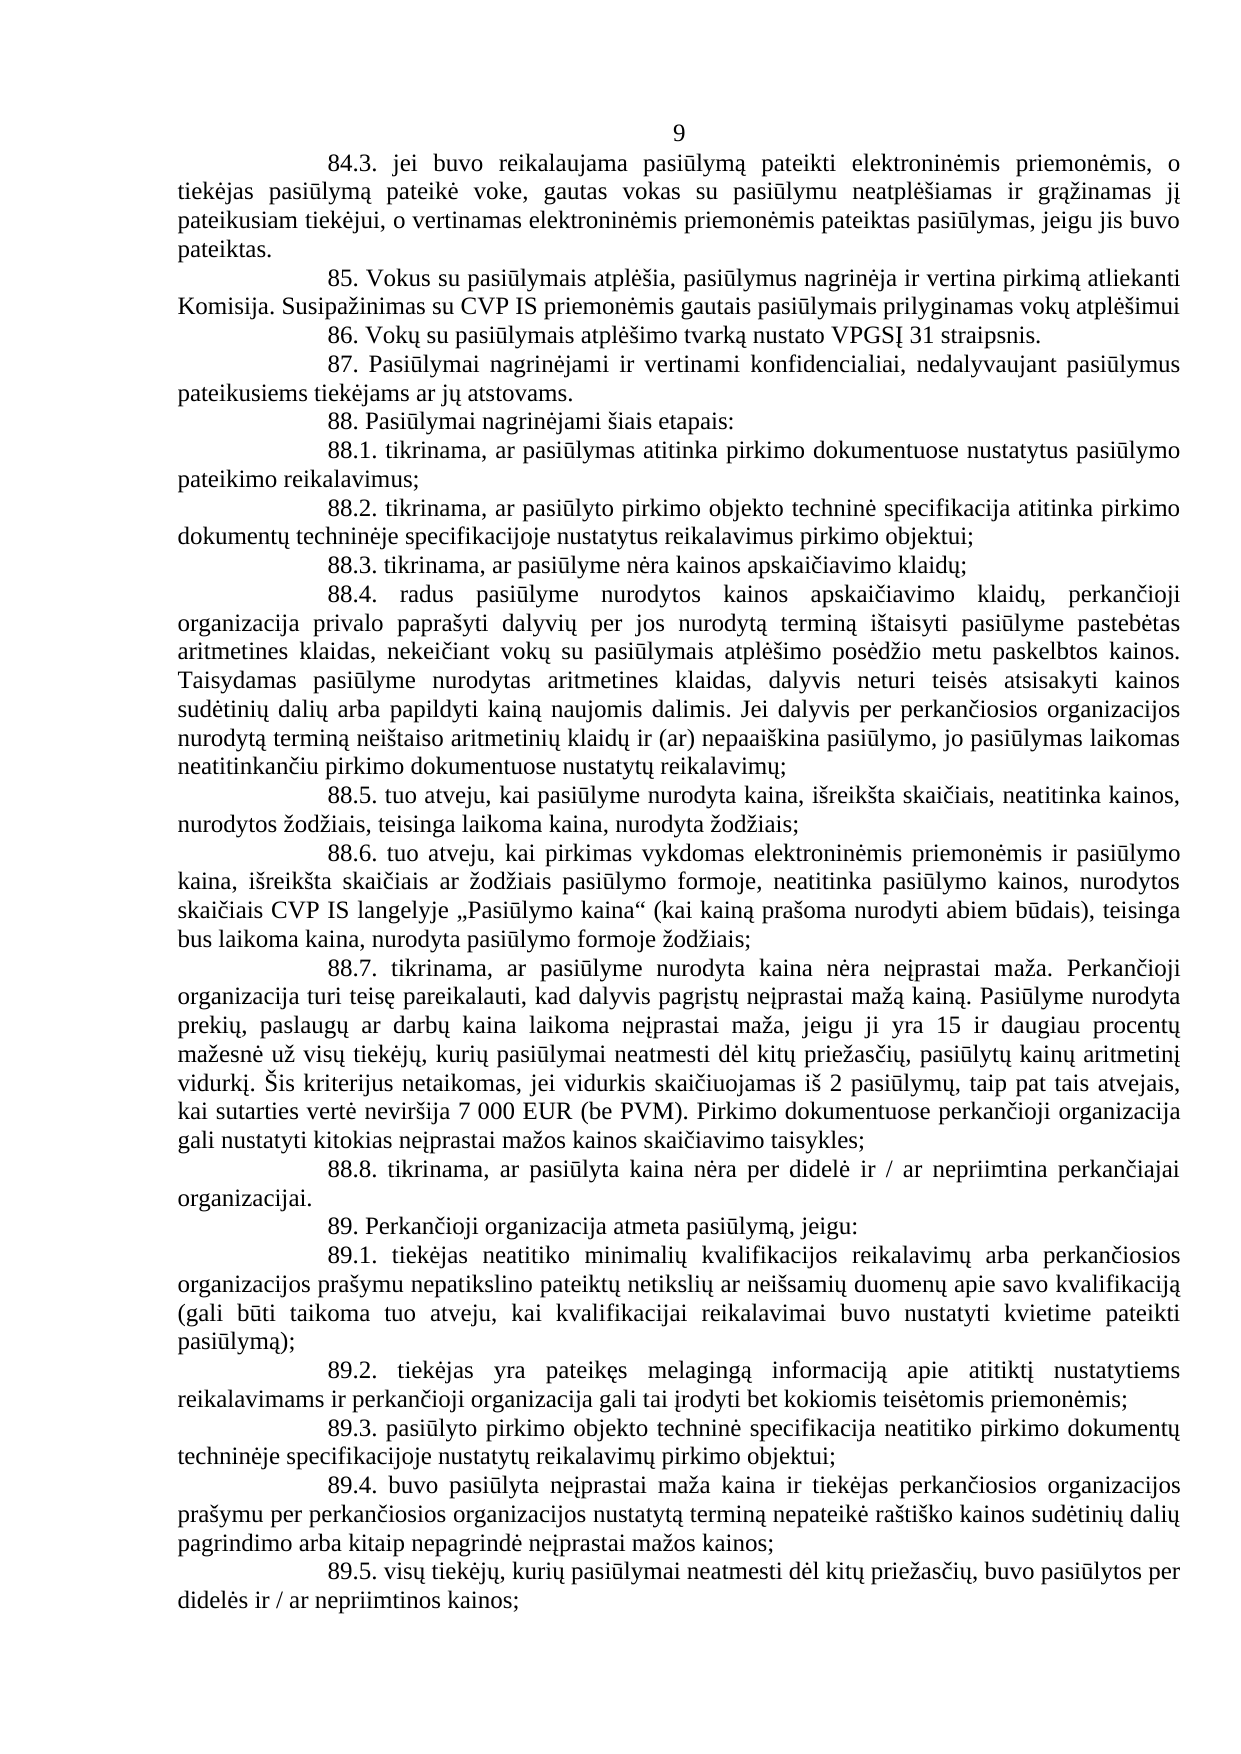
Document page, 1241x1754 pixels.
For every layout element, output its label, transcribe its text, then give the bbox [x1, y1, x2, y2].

text 89.5. visų tiekėjų, kurių pasiūlymai neatmesti dėl kitų priežasčių, buvo pasiūlytos per didelės ir / ar nepriimtinos kainos; [177, 1556, 1181, 1614]
text 88.2. tikrinama, ar pasiūlyto pirkimo objekto techninė specifikacija atitinka pirkimo dokumentų techninėje specifikacijoje nustatytus reikalavimus pirkimo objektui; [177, 493, 1181, 550]
text 85. Vokus su pasiūlymais atplėšia, pasiūlymus nagrinėja ir vertina pirkimą atliekanti Komisija. Susipažinimas su CVP IS priemonėmis gautais pasiūlymais prilyginamas vokų atplėšimui [177, 263, 1181, 320]
text 89.4. buvo pasiūlyta neįprastai maža kaina ir tiekėjas perkančiosios organizacijos prašymu per perkančiosios organizacijos nustatytą terminą nepateikė raštiško kainos sudėtinių dalių pagrindimo arba kitaip nepagrindė neįprastai mažos kainos; [177, 1470, 1181, 1556]
text 86. Vokų su pasiūlymais atplėšimo tvarką nustato VPGSĮ 31 straipsnis. [177, 320, 1181, 349]
text 89.2. tiekėjas yra pateikęs melagingą informaciją apie atitiktį nustatytiems reikalavimams ir perkančioji organizacija gali tai įrodyti bet kokiomis teisėtomis priemonėmis; [177, 1355, 1181, 1413]
text 88.5. tuo atveju, kai pasiūlyme nurodyta kaina, išreikšta skaičiais, neatitinka kainos, nurodytos žodžiais, teisinga laikoma kaina, nurodyta žodžiais; [177, 780, 1181, 838]
text 88. Pasiūlymai nagrinėjami šiais etapais: [177, 406, 1181, 435]
text 88.6. tuo atveju, kai pirkimas vykdomas elektroninėmis priemonėmis ir pasiūlymo kaina, išreikšta skaičiais ar žodžiais pasiūlymo formoje, neatitinka pasiūlymo kainos, nurodytos skaičiais CVP IS langelyje „Pasiūlymo kaina“ (kai kainą prašoma nurodyti abiem būdais), teisinga bus laikoma kaina, nurodyta pasiūlymo formoje žodžiais; [177, 838, 1181, 953]
text 88.1. tikrinama, ar pasiūlymas atitinka pirkimo dokumentuose nustatytus pasiūlymo pateikimo reikalavimus; [177, 435, 1181, 493]
text 89.1. tiekėjas neatitiko minimalių kvalifikacijos reikalavimų arba perkančiosios organizacijos prašymu nepatikslino pateiktų netikslių ar neišsamių duomenų apie savo kvalifikaciją (gali būti taikoma tuo atveju, kai kvalifikacijai reikalavimai buvo nustatyti kvietime pateikti pasiūlymą); [177, 1240, 1181, 1355]
text 87. Pasiūlymai nagrinėjami ir vertinami konfidencialiai, nedalyvaujant pasiūlymus pateikusiems tiekėjams ar jų atstovams. [177, 349, 1181, 406]
text 89. Perkančioji organizacija atmeta pasiūlymą, jeigu: [177, 1211, 1181, 1240]
text 89.3. pasiūlyto pirkimo objekto techninė specifikacija neatitiko pirkimo dokumentų techninėje specifikacijoje nustatytų reikalavimų pirkimo objektui; [177, 1413, 1181, 1470]
text 88.7. tikrinama, ar pasiūlyme nurodyta kaina nėra neįprastai maža. Perkančioji organizacija turi teisę pareikalauti, kad dalyvis pagrįstų neįprastai mažą kainą. Pasiūlyme nurodyta prekių, paslaugų ar darbų kaina laikoma neįprastai maža, jeigu ji yra 15 ir daugiau procentų mažesnė už visų tiekėjų, kurių pasiūlymai neatmesti dėl kitų priežasčių, pasiūlytų kainų aritmetinį vidurkį. Šis kriterijus netaikomas, jei vidurkis skaičiuojamas iš 2 pasiūlymų, taip pat tais atvejais, kai sutarties vertė neviršija 7 000 EUR (be PVM). Pirkimo dokumentuose perkančioji organizacija gali nustatyti kitokias neįprastai mažos kainos skaičiavimo taisykles; [177, 953, 1181, 1154]
text 88.8. tikrinama, ar pasiūlyta kaina nėra per didelė ir / ar nepriimtina perkančiajai organizacijai. [177, 1154, 1181, 1211]
text 88.3. tikrinama, ar pasiūlyme nėra kainos apskaičiavimo klaidų; [177, 550, 1181, 579]
text 84.3. jei buvo reikalaujama pasiūlymą pateikti elektroninėmis priemonėmis, o tiekėjas pasiūlymą pateikė voke, gautas vokas su pasiūlymu neatplėšiamas ir grąžinamas jį pateikusiam tiekėjui, o vertinamas elektroninėmis priemonėmis pateiktas pasiūlymas, jeigu jis buvo pateiktas. [177, 148, 1181, 263]
text 88.4. radus pasiūlyme nurodytos kainos apskaičiavimo klaidų, perkančioji organizacija privalo paprašyti dalyvių per jos nurodytą terminą ištaisyti pasiūlyme pastebėtas aritmetines klaidas, nekeičiant vokų su pasiūlymais atplėšimo posėdžio metu paskelbtos kainos. Taisydamas pasiūlyme nurodytas aritmetines klaidas, dalyvis neturi teisės atsisakyti kainos sudėtinių dalių arba papildyti kainą naujomis dalimis. Jei dalyvis per perkančiosios organizacijos nurodytą terminą neištaiso aritmetinių klaidų ir (ar) nepaaiškina pasiūlymo, jo pasiūlymas laikomas neatitinkančiu pirkimo dokumentuose nustatytų reikalavimų; [177, 579, 1181, 780]
